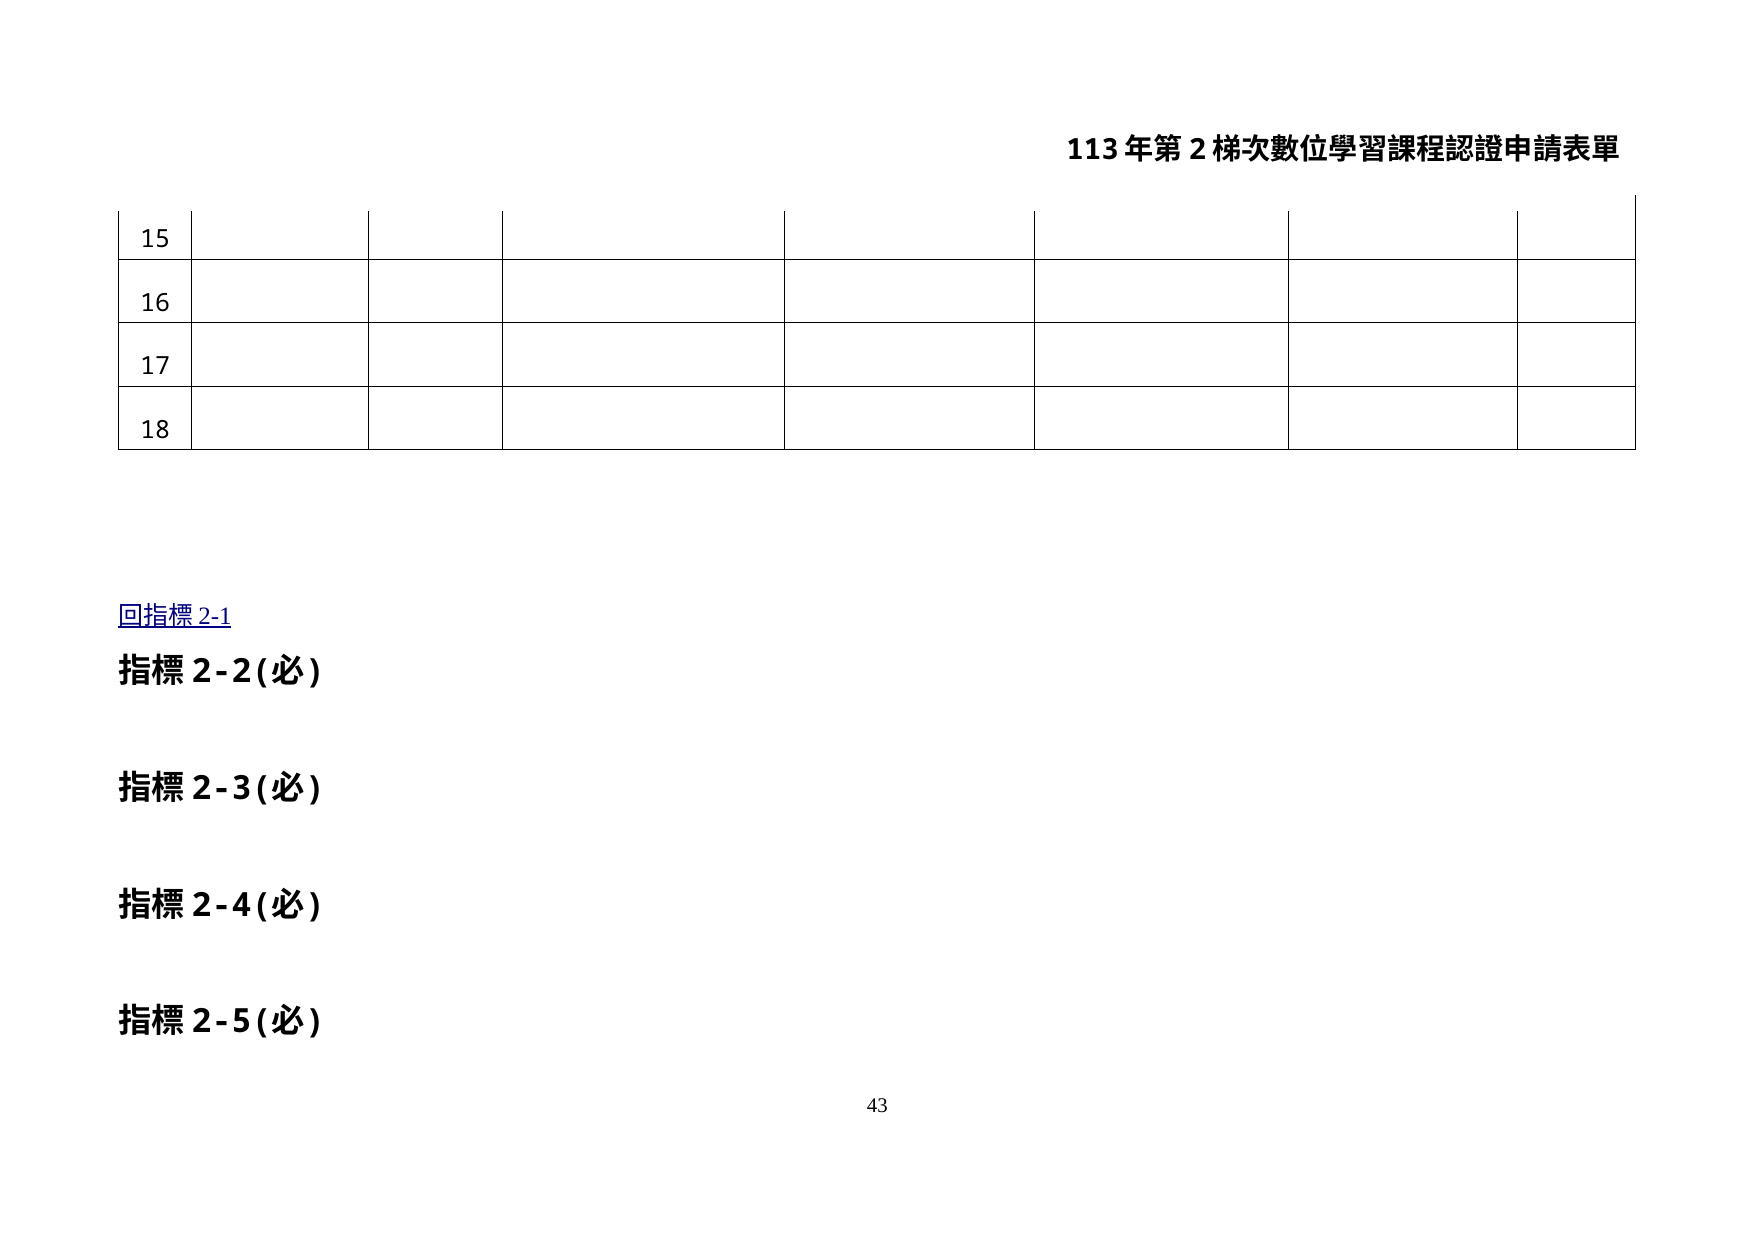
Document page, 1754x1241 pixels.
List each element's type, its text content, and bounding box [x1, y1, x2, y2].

table_cell [1518, 211, 1635, 258]
table_cell [503, 323, 784, 386]
table_cell [1035, 323, 1288, 386]
text 指標2-5(必) [118, 996, 1636, 1042]
table_cell [369, 211, 502, 258]
table_cell [1035, 260, 1288, 322]
table_cell 18 [119, 387, 191, 449]
table_cell [1289, 211, 1517, 258]
table_cell 17 [119, 323, 191, 386]
table_cell [1518, 260, 1635, 322]
table_cell [192, 387, 368, 449]
table_cell [192, 260, 368, 322]
table_cell [785, 323, 1034, 386]
table_cell [1289, 387, 1517, 449]
table_cell [369, 260, 502, 322]
text 指標2-2(必) [118, 646, 1636, 692]
text 回指標2-1 [118, 588, 1636, 633]
table_cell [785, 211, 1034, 258]
text 指標2-3(必) [118, 763, 1636, 808]
table_cell [1518, 387, 1635, 449]
table_cell [1518, 323, 1635, 386]
table_cell [192, 323, 368, 386]
text 指標2-4(必) [118, 879, 1636, 925]
table_cell [503, 211, 784, 258]
table_cell [503, 260, 784, 322]
table_cell 16 [119, 260, 191, 322]
table_cell [785, 387, 1034, 449]
table_cell [1289, 260, 1517, 322]
table_cell [503, 387, 784, 449]
table_cell [192, 211, 368, 258]
table_cell [785, 260, 1034, 322]
table_cell 15 [119, 211, 191, 258]
table_cell [369, 387, 502, 449]
table_cell [1289, 323, 1517, 386]
table_cell [1035, 387, 1288, 449]
table_cell [369, 323, 502, 386]
table_cell [1035, 211, 1288, 258]
